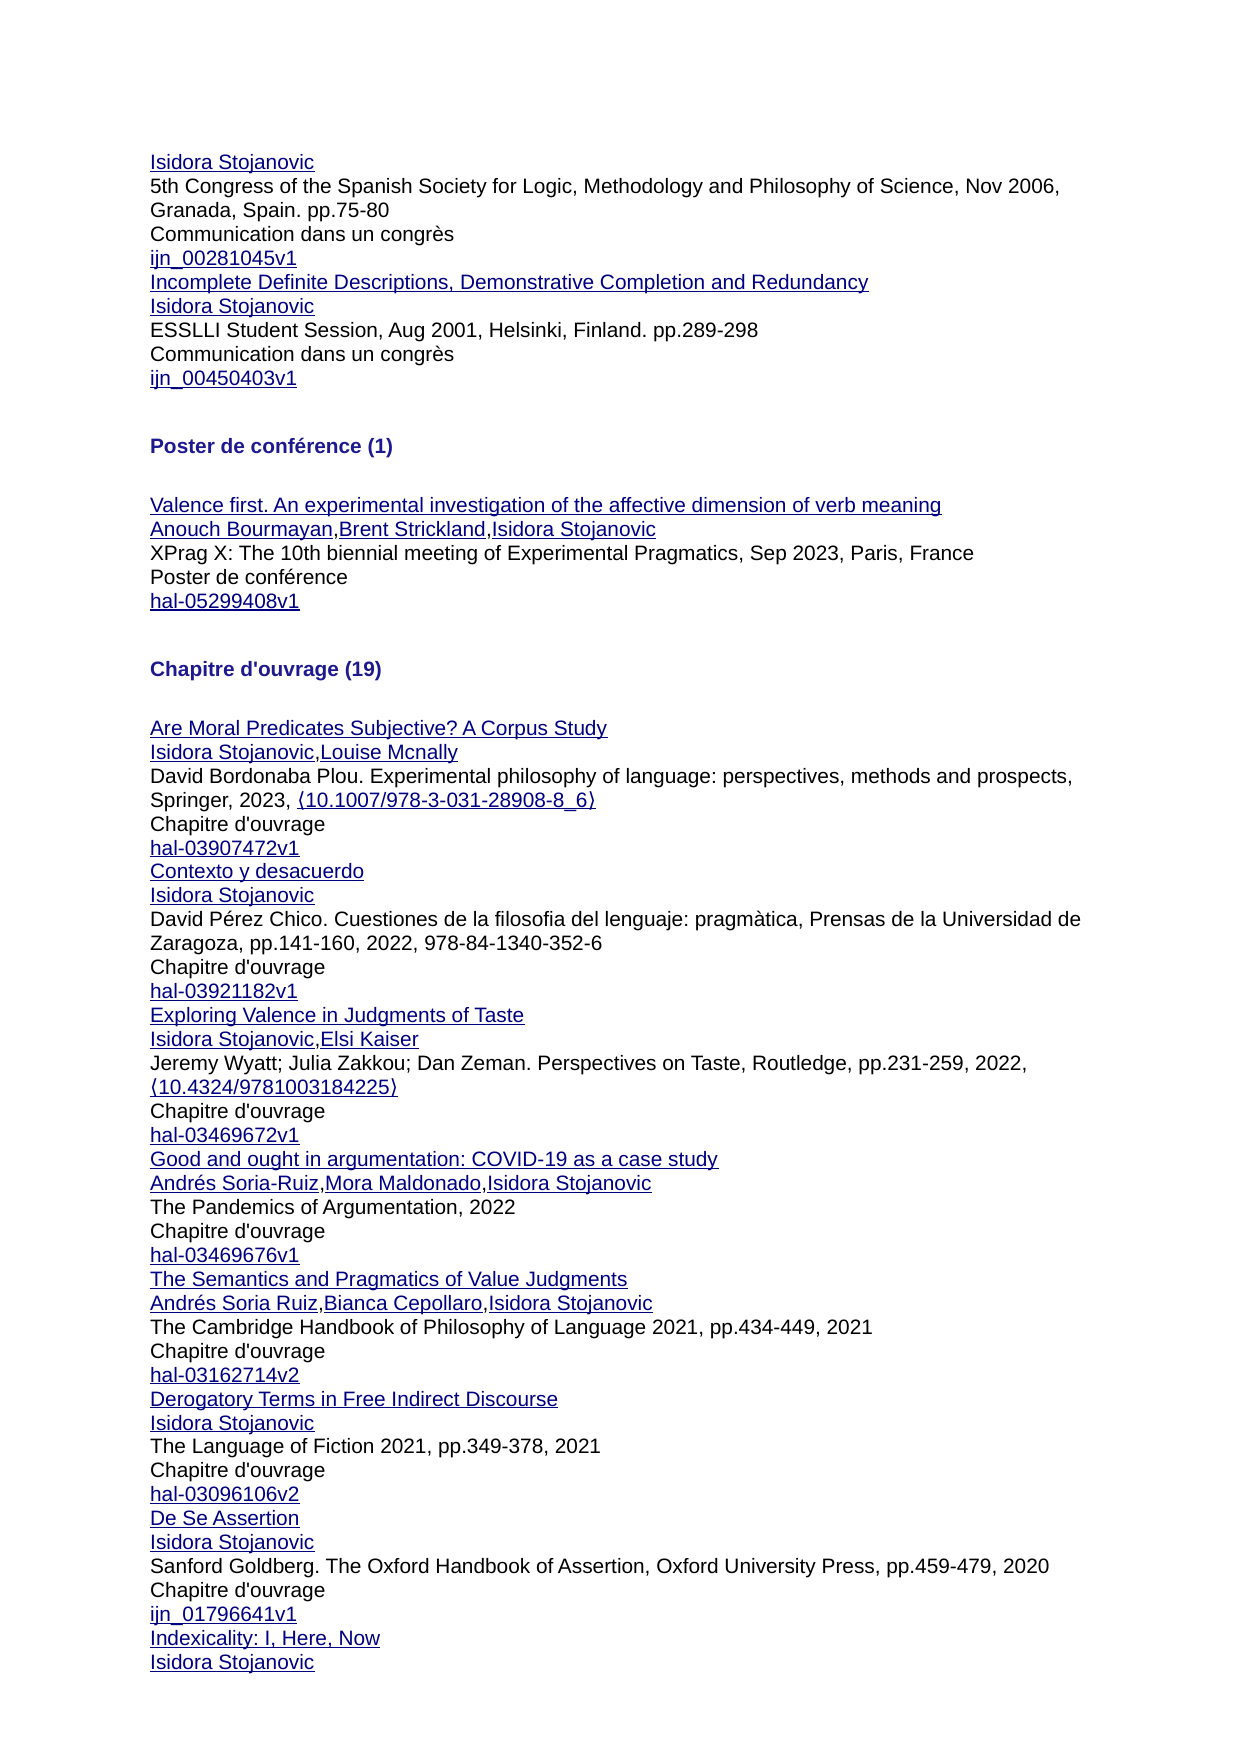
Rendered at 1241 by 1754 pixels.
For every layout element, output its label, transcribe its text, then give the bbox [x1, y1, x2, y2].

subtitle Poster de conférence (1) [150, 434, 1090, 458]
table_cell Good and ought in argumentation: COVID-19 as a case study Andrés Soria-Ruiz,Mora Maldonado,Isidora Stojanovic The Pandemics of Argumentation, 2022 Chapitre d'ouvrage hal-03469676v1 [150, 1147, 1090, 1267]
table_cell Contexto y desacuerdo Isidora Stojanovic David Pérez Chico. Cuestiones de la filosofia del lenguaje: pragmàtica, Prensas de la Universidad de Zaragoza, pp.141-160, 2022, 978-84-1340-352-6 Chapitre d'ouvrage hal-03921182v1 [150, 859, 1090, 1003]
table_cell The Semantics and Pragmatics of Value Judgments Andrés Soria Ruiz,Bianca Cepollaro,Isidora Stojanovic The Cambridge Handbook of Philosophy of Language 2021, pp.434-449, 2021 Chapitre d'ouvrage hal-03162714v2 [150, 1267, 1090, 1386]
table_cell Exploring Valence in Judgments of Taste Isidora Stojanovic,Elsi Kaiser Jeremy Wyatt; Julia Zakkou; Dan Zeman. Perspectives on Taste, Routledge, pp.231-259, 2022, ⟨10.4324/9781003184225⟩ Chapitre d'ouvrage hal-03469672v1 [150, 1003, 1090, 1147]
table_header Valence first. An experimental investigation of the affective dimension of verb meaning Anouch Bourmayan,Brent Strickland,Isidora Stojanovic XPrag X: The 10th biennial meeting of Experimental Pragmatics, Sep 2023, Paris, France Poster de conférence hal-05299408v1 [150, 493, 1090, 612]
table_cell Indexicality: I, Here, Now Isidora Stojanovic [150, 1626, 1090, 1674]
table_cell Incomplete Definite Descriptions, Demonstrative Completion and Redundancy Isidora Stojanovic ESSLLI Student Session, Aug 2001, Helsinki, Finland. pp.289-298 Communication dans un congrès ijn_00450403v1 [150, 270, 1090, 389]
subtitle Chapitre d'ouvrage (19) [150, 657, 1090, 681]
table_cell De Se Assertion Isidora Stojanovic Sanford Goldberg. The Oxford Handbook of Assertion, Oxford University Press, pp.459-479, 2020 Chapitre d'ouvrage ijn_01796641v1 [150, 1506, 1090, 1626]
table_cell Isidora Stojanovic 5th Congress of the Spanish Society for Logic, Methodology and Philosophy of Science, Nov 2006, Granada, Spain. pp.75-80 Communication dans un congrès ijn_00281045v1 [150, 150, 1090, 270]
table_cell Derogatory Terms in Free Indirect Discourse Isidora Stojanovic The Language of Fiction 2021, pp.349-378, 2021 Chapitre d'ouvrage hal-03096106v2 [150, 1386, 1090, 1506]
table_header Are Moral Predicates Subjective? A Corpus Study Isidora Stojanovic,Louise Mcnally David Bordonaba Plou. Experimental philosophy of language: perspectives, methods and prospects, Springer, 2023, ⟨10.1007/978-3-031-28908-8_6⟩ Chapitre d'ouvrage hal-03907472v1 [150, 716, 1090, 859]
